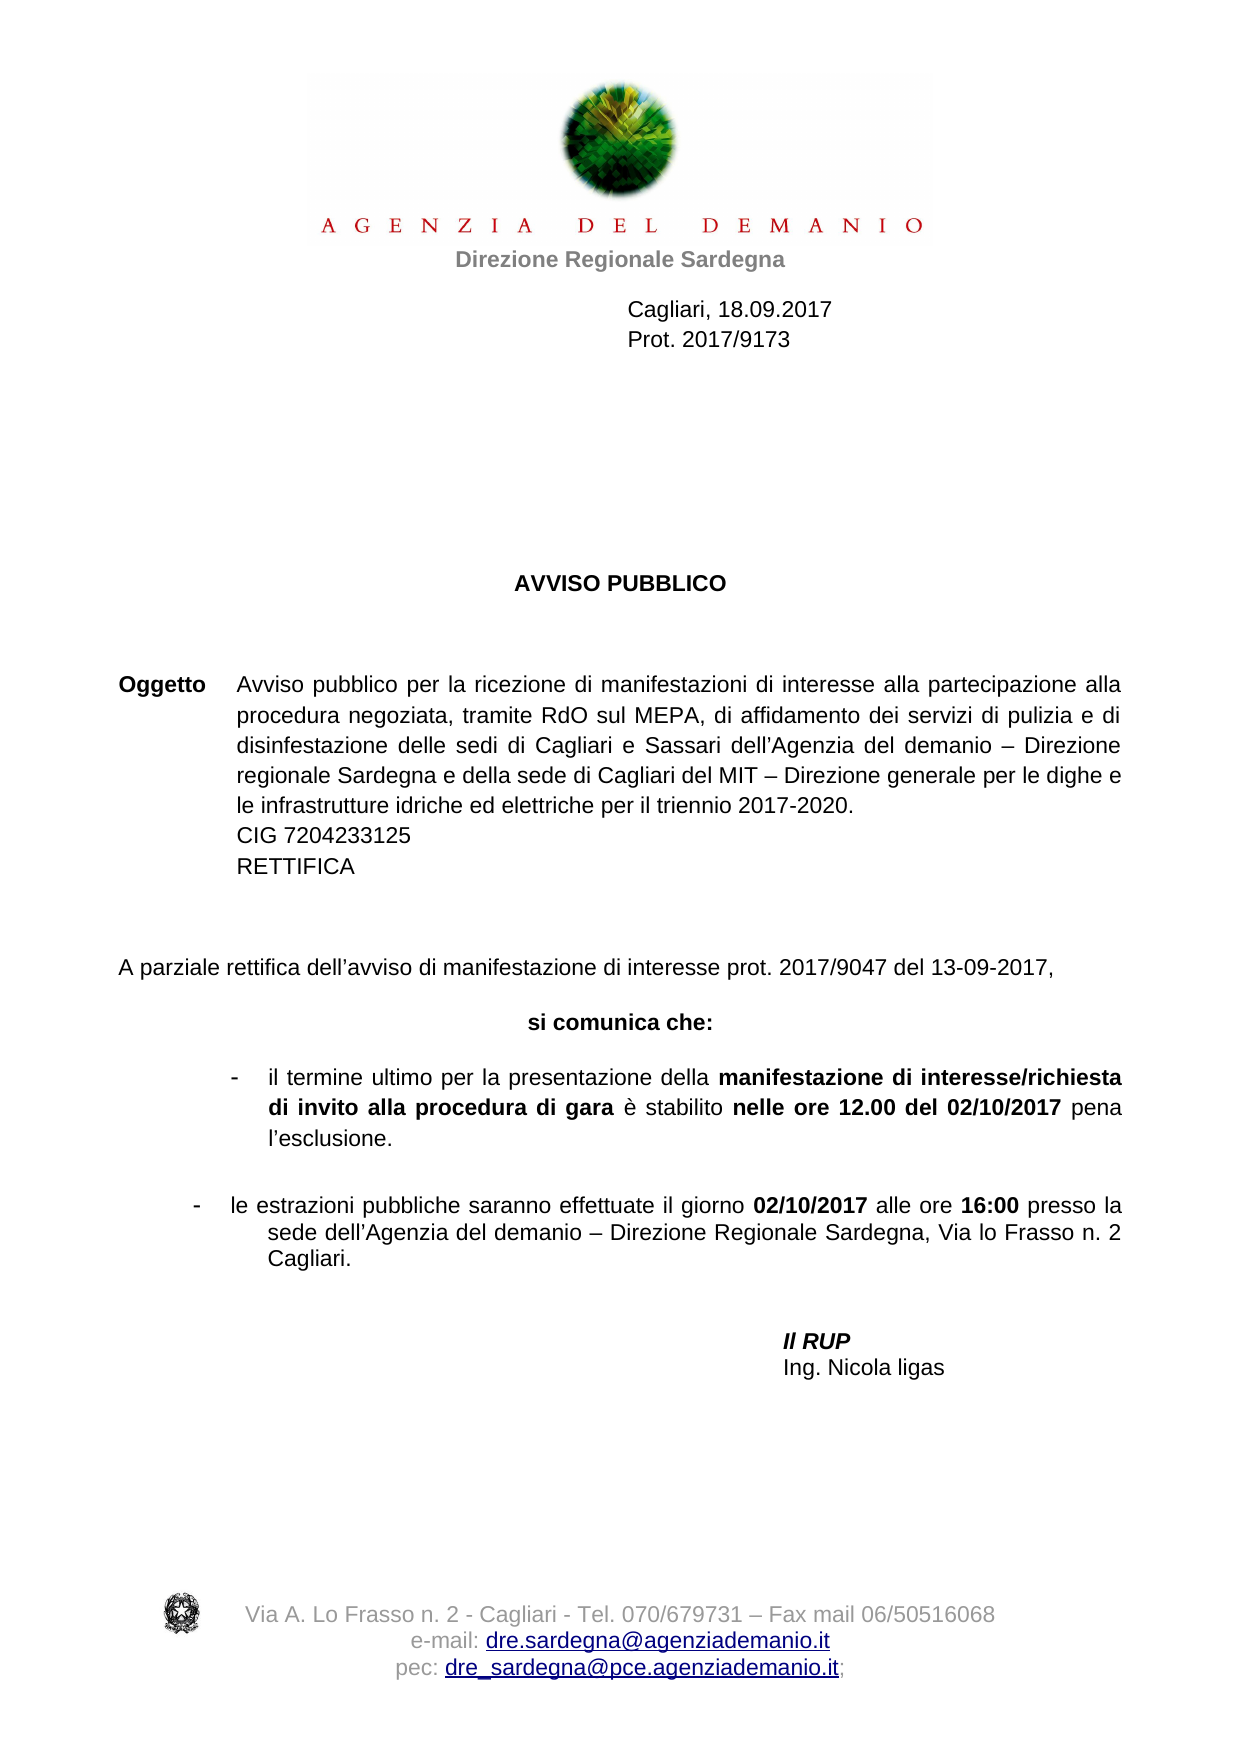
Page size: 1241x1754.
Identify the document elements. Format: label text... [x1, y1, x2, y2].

table_cell AVVISO PUBBLICO [111, 500, 1129, 601]
text Il RUP [310, 1328, 1122, 1354]
text si comunica che: [118, 1009, 1122, 1035]
table_header [111, 296, 620, 356]
table_cell [620, 356, 1129, 469]
table_cell [620, 469, 1129, 499]
table_header Cagliari, 18.09.2017 Prot. 2017/9173 [620, 296, 1129, 356]
table_cell [111, 356, 620, 469]
text Ing. Nicola ligas [738, 1354, 1122, 1381]
list il termine ultimo per la presentazione della manifestazione di interesse/richiesta di invito alla procedura di gara è stabilito nelle ore 12.00 del 02/10/2017 pena l’esclusione. [231, 1064, 1122, 1151]
table_cell Avviso pubblico per la ricezione di manifestazioni di interesse alla partecipazione alla procedura negoziata, tramite RdO sul MEPA, di affidamento dei servizi di pulizia e di disinfestazione delle sedi di Cagliari e Sassari dell’Agenzia del demanio – Direzione regionale Sardegna e della sede di Cagliari del MIT – Direzione generale per le dighe e le infrastrutture idriche ed elettriche per il triennio 2017-2020. CIG 7204233125 RETTIFICA [229, 601, 1129, 954]
table_cell Oggetto [111, 601, 229, 954]
text A parziale rettifica dell’avviso di manifestazione di interesse prot. 2017/9047 del 13-09-2017, [118, 954, 1122, 980]
list le estrazioni pubbliche saranno effettuate il giorno 02/10/2017 alle ore 16:00 presso la sede dell’Agenzia del demanio – Direzione Regionale Sardegna, Via lo Frasso n. 2 Cagliari. [193, 1192, 1122, 1271]
table_cell [111, 469, 620, 499]
